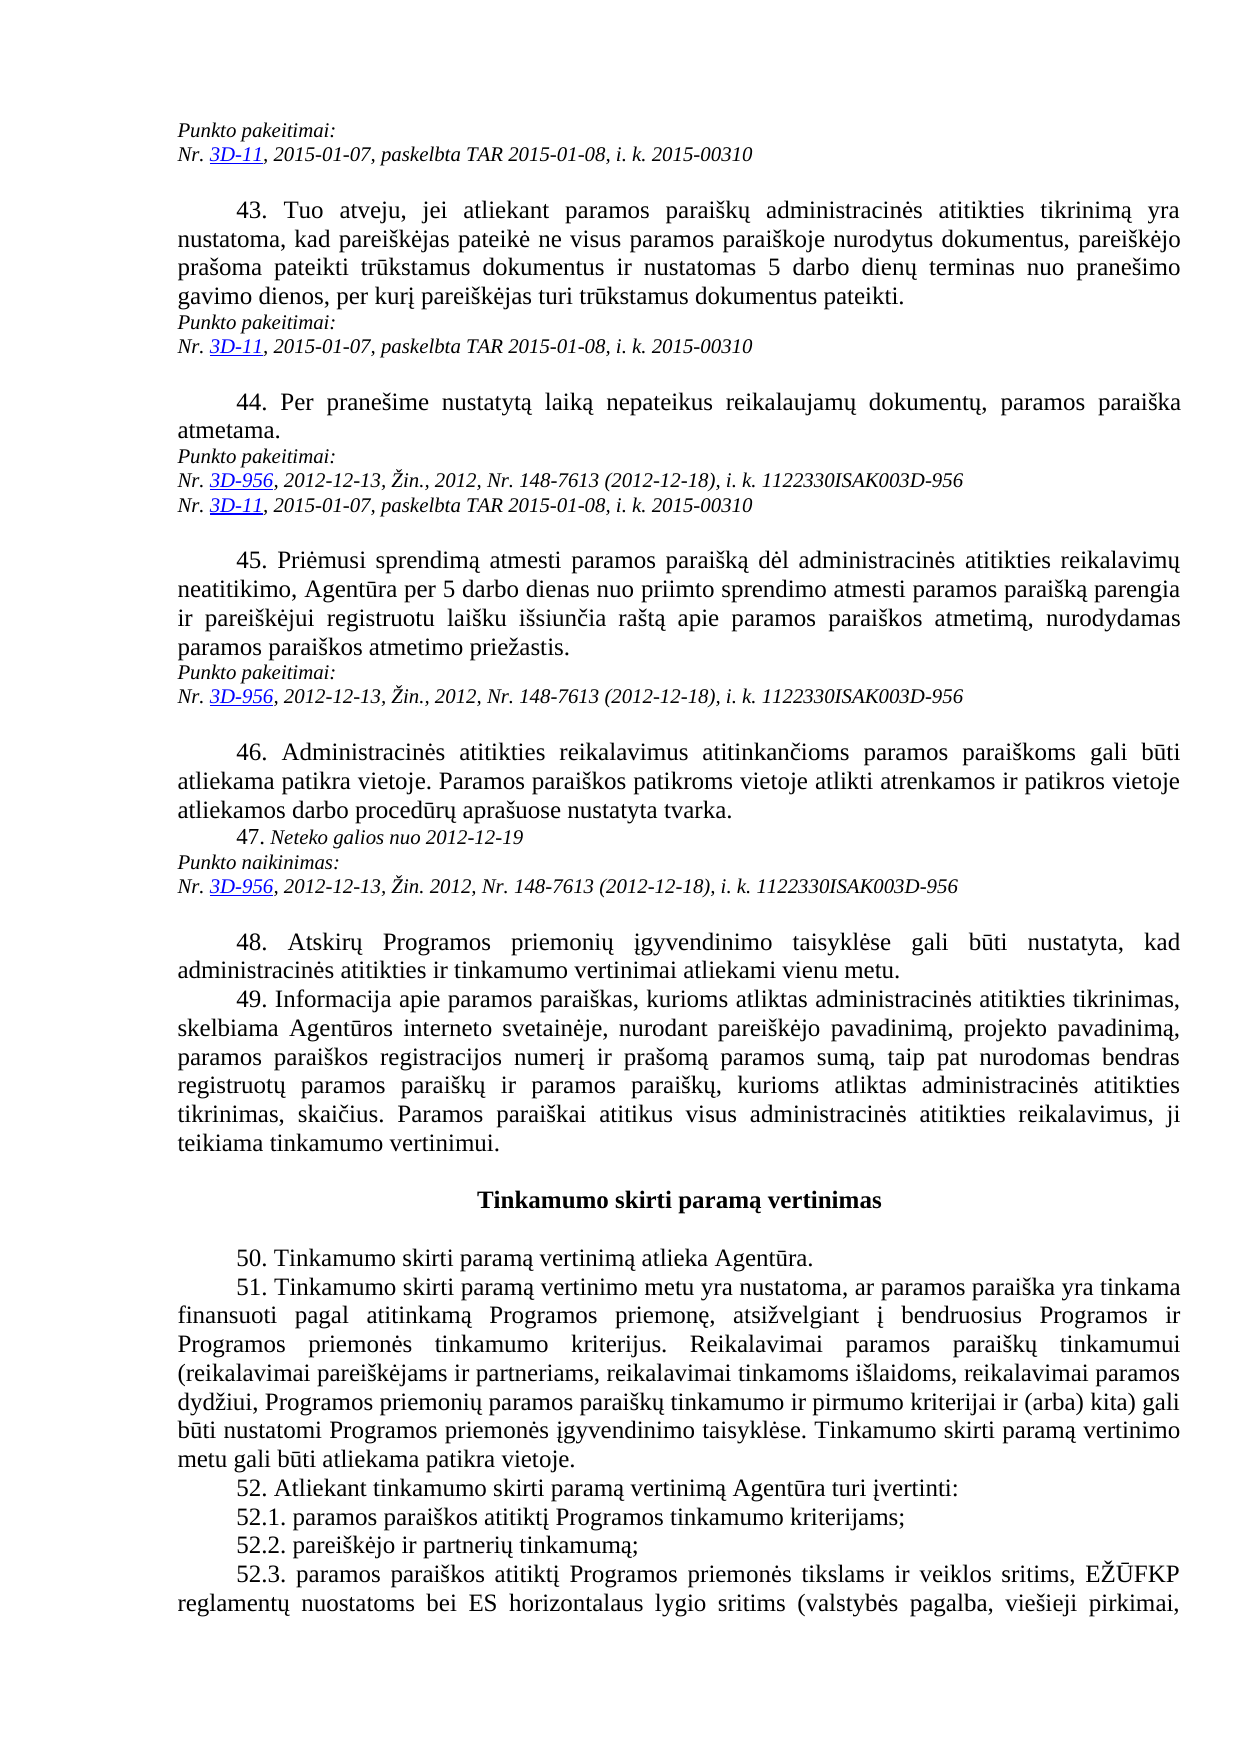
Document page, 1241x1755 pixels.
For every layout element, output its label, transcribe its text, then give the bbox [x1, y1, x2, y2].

text 49. Informacija apie paramos paraiškas, kurioms atliktas administracinės atitikties tikrinimas, skelbiama Agentūros interneto svetainėje, nurodant pareiškėjo pavadinimą, projekto pavadinimą, paramos paraiškos registracijos numerį ir prašomą paramos sumą, taip pat nurodomas bendras registruotų paramos paraiškų ir paramos paraiškų, kurioms atliktas administracinės atitikties tikrinimas, skaičius. Paramos paraiškai atitikus visus administracinės atitikties reikalavimus, ji teikiama tinkamumo vertinimui. [177, 984, 1181, 1157]
text Tinkamumo skirti paramą vertinimas [177, 1185, 1181, 1214]
text Nr. 3D-11, 2015-01-07, paskelbta TAR 2015-01-08, i. k. 2015-00310 [177, 334, 1181, 358]
text 46. Administracinės atitikties reikalavimus atitinkančioms paramos paraiškoms gali būti atliekama patikra vietoje. Paramos paraiškos patikroms vietoje atlikti atrenkamos ir patikros vietoje atliekamos darbo procedūrų aprašuose nustatyta tvarka. [177, 737, 1181, 823]
text Nr. 3D-956, 2012-12-13, Žin., 2012, Nr. 148-7613 (2012-12-18), i. k. 1122330ISAK003D-956 [177, 684, 1181, 708]
text 45. Priėmusi sprendimą atmesti paramos paraišką dėl administracinės atitikties reikalavimų neatitikimo, Agentūra per 5 darbo dienas nuo priimto sprendimo atmesti paramos paraišką parengia ir pareiškėjui registruotu laišku išsiunčia raštą apie paramos paraiškos atmetimą, nurodydamas paramos paraiškos atmetimo priežastis. [177, 545, 1181, 660]
text 52.1. paramos paraiškos atitiktį Programos tinkamumo kriterijams; [177, 1502, 1181, 1530]
text 47. Neteko galios nuo 2012-12-19 [177, 823, 1181, 850]
text Punkto pakeitimai: [177, 444, 1181, 468]
text 52.2. pareiškėjo ir partnerių tinkamumą; [177, 1530, 1181, 1559]
text 52.3. paramos paraiškos atitiktį Programos priemonės tikslams ir veiklos sritims, EŽŪFKP reglamentų nuostatoms bei ES horizontalaus lygio sritims (valstybės pagalba, viešieji pirkimai, [177, 1559, 1181, 1617]
text Punkto pakeitimai: [177, 118, 1181, 142]
text Nr. 3D-956, 2012-12-13, Žin. 2012, Nr. 148-7613 (2012-12-18), i. k. 1122330ISAK003D-956 [177, 874, 1181, 898]
text Punkto pakeitimai: [177, 660, 1181, 684]
text 48. Atskirų Programos priemonių įgyvendinimo taisyklėse gali būti nustatyta, kad administracinės atitikties ir tinkamumo vertinimai atliekami vienu metu. [177, 927, 1181, 984]
text 44. Per pranešime nustatytą laiką nepateikus reikalaujamų dokumentų, paramos paraiška atmetama. [177, 387, 1181, 444]
text Nr. 3D-956, 2012-12-13, Žin., 2012, Nr. 148-7613 (2012-12-18), i. k. 1122330ISAK003D-956 [177, 468, 1181, 492]
text 50. Tinkamumo skirti paramą vertinimą atlieka Agentūra. [177, 1243, 1181, 1272]
text Punkto pakeitimai: [177, 310, 1181, 334]
text Nr. 3D-11, 2015-01-07, paskelbta TAR 2015-01-08, i. k. 2015-00310 [177, 492, 1181, 517]
text 43. Tuo atveju, jei atliekant paramos paraiškų administracinės atitikties tikrinimą yra nustatoma, kad pareiškėjas pateikė ne visus paramos paraiškoje nurodytus dokumentus, pareiškėjo prašoma pateikti trūkstamus dokumentus ir nustatomas 5 darbo dienų terminas nuo pranešimo gavimo dienos, per kurį pareiškėjas turi trūkstamus dokumentus pateikti. [177, 195, 1181, 310]
text 51. Tinkamumo skirti paramą vertinimo metu yra nustatoma, ar paramos paraiška yra tinkama finansuoti pagal atitinkamą Programos priemonę, atsižvelgiant į bendruosius Programos ir Programos priemonės tinkamumo kriterijus. Reikalavimai paramos paraiškų tinkamumui (reikalavimai pareiškėjams ir partneriams, reikalavimai tinkamoms išlaidoms, reikalavimai paramos dydžiui, Programos priemonių paramos paraiškų tinkamumo ir pirmumo kriterijai ir (arba) kita) gali būti nustatomi Programos priemonės įgyvendinimo taisyklėse. Tinkamumo skirti paramą vertinimo metu gali būti atliekama patikra vietoje. [177, 1272, 1181, 1473]
text Punkto naikinimas: [177, 850, 1181, 874]
text 52. Atliekant tinkamumo skirti paramą vertinimą Agentūra turi įvertinti: [177, 1473, 1181, 1502]
text Nr. 3D-11, 2015-01-07, paskelbta TAR 2015-01-08, i. k. 2015-00310 [177, 142, 1181, 166]
